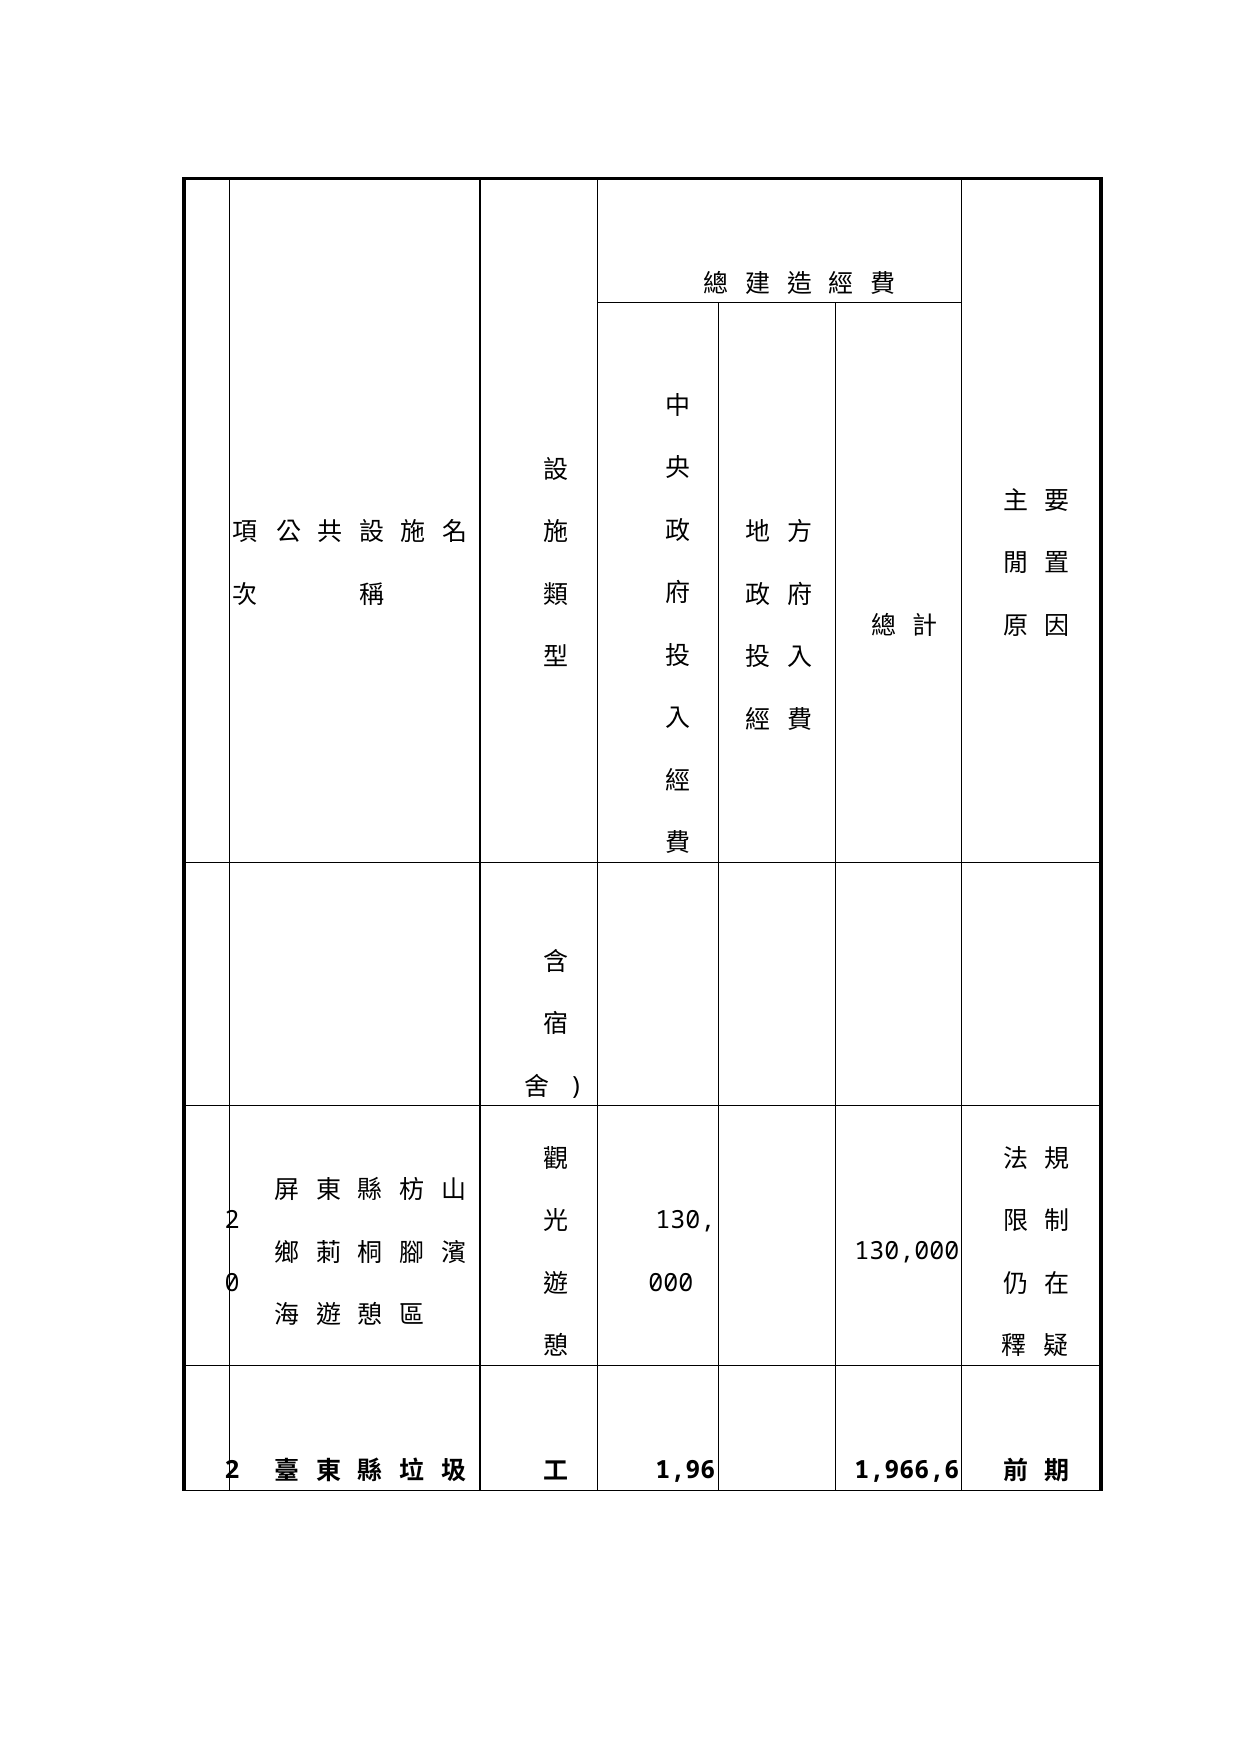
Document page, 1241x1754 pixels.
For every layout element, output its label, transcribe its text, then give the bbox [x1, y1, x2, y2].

table_cell 含宿舍) [481, 863, 597, 1105]
table_cell 19 [186, 863, 229, 1105]
table_header 設施類型 [481, 180, 597, 862]
table_cell [598, 863, 718, 1105]
table_cell [719, 863, 835, 1105]
table_header 項次 [186, 180, 229, 862]
table_cell 觀光遊憩 [481, 1106, 597, 1365]
table_header 主要閒置原因 [962, 180, 1099, 862]
table_cell 屏東縣枋山鄉莿桐腳濱海遊憩區 [230, 1106, 479, 1365]
table_cell 嘉義教學大樓 [230, 863, 479, 1105]
table_cell 中央政府投入經費 [598, 303, 718, 862]
table_cell 前期 [962, 1366, 1099, 1490]
table_cell 1,966,6 [836, 1366, 961, 1490]
table_cell 130,000 [598, 1106, 718, 1365]
table_header 總建造經費 [598, 180, 961, 302]
table_header 公共設施名稱 [230, 180, 479, 862]
table_cell [719, 1106, 835, 1365]
table_cell [962, 863, 1099, 1105]
table_cell 20 [186, 1106, 229, 1365]
table_cell 1,96 [598, 1366, 718, 1490]
table_cell 130,000 [836, 1106, 961, 1365]
table_cell [836, 863, 961, 1105]
table_cell 法規限制仍在釋疑 [962, 1106, 1099, 1365]
table_cell 臺東縣垃圾焚化場 (原臺東焚化爐(BOO)) [230, 1366, 479, 1490]
table_cell 地方政府投入經費 [719, 303, 835, 862]
table_cell 總計 [836, 303, 961, 862]
table_cell 工 [481, 1366, 597, 1490]
table_cell 21 [186, 1366, 229, 1490]
table_cell [719, 1366, 835, 1490]
